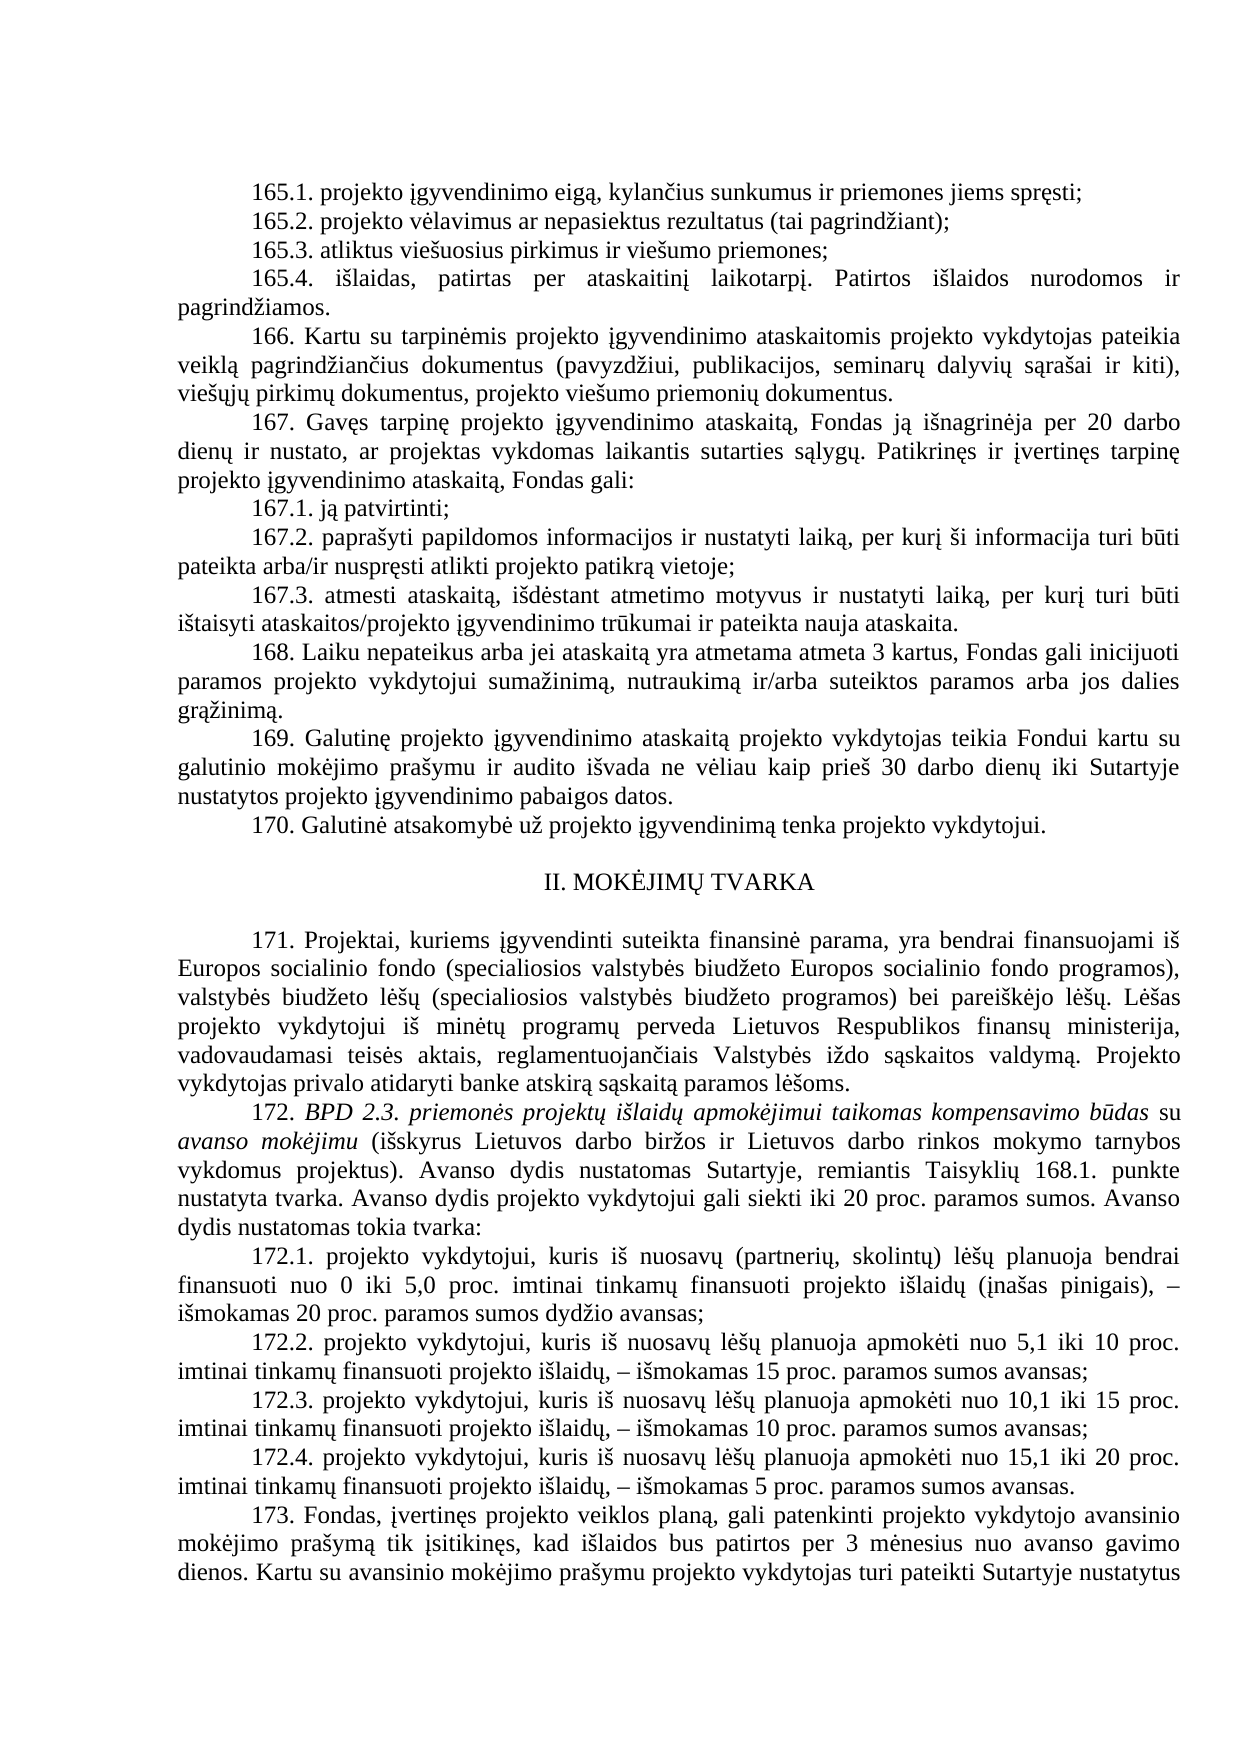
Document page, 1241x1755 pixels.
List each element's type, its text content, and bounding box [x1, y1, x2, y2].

text 170. Galutinė atsakomybė už projekto įgyvendinimą tenka projekto vykdytojui. [177, 810, 1181, 838]
text 172.1. projekto vykdytojui, kuris iš nuosavų (partnerių, skolintų) lėšų planuoja bendrai finansuoti nuo 0 iki 5,0 proc. imtinai tinkamų finansuoti projekto išlaidų (įnašas pinigais), – išmokamas 20 proc. paramos sumos dydžio avansas; [177, 1241, 1181, 1327]
text 167.2. paprašyti papildomos informacijos ir nustatyti laiką, per kurį ši informacija turi būti pateikta arba/ir nuspręsti atlikti projekto patikrą vietoje; [177, 522, 1181, 580]
text 169. Galutinę projekto įgyvendinimo ataskaitą projekto vykdytojas teikia Fondui kartu su galutinio mokėjimo prašymu ir audito išvada ne vėliau kaip prieš 30 darbo dienų iki Sutartyje nustatytos projekto įgyvendinimo pabaigos datos. [177, 723, 1181, 810]
text 165.4. išlaidas, patirtas per ataskaitinį laikotarpį. Patirtos išlaidos nurodomos ir pagrindžiamos. [177, 263, 1181, 321]
text 168. Laiku nepateikus arba jei ataskaitą yra atmetama atmeta 3 kartus, Fondas gali inicijuoti paramos projekto vykdytojui sumažinimą, nutraukimą ir/arba suteiktos paramos arba jos dalies grąžinimą. [177, 637, 1181, 723]
text 172.3. projekto vykdytojui, kuris iš nuosavų lėšų planuoja apmokėti nuo 10,1 iki 15 proc. imtinai tinkamų finansuoti projekto išlaidų, – išmokamas 10 proc. paramos sumos avansas; [177, 1385, 1181, 1442]
text 171. Projektai, kuriems įgyvendinti suteikta finansinė parama, yra bendrai finansuojami iš Europos socialinio fondo (specialiosios valstybės biudžeto Europos socialinio fondo programos), valstybės biudžeto lėšų (specialiosios valstybės biudžeto programos) bei pareiškėjo lėšų. Lėšas projekto vykdytojui iš minėtų programų perveda Lietuvos Respublikos finansų ministerija, vadovaudamasi teisės aktais, reglamentuojančiais Valstybės iždo sąskaitos valdymą. Projekto vykdytojas privalo atidaryti banke atskirą sąskaitą paramos lėšoms. [177, 925, 1181, 1097]
text 166. Kartu su tarpinėmis projekto įgyvendinimo ataskaitomis projekto vykdytojas pateikia veiklą pagrindžiančius dokumentus (pavyzdžiui, publikacijos, seminarų dalyvių sąrašai ir kiti), viešųjų pirkimų dokumentus, projekto viešumo priemonių dokumentus. [177, 321, 1181, 407]
text 172.2. projekto vykdytojui, kuris iš nuosavų lėšų planuoja apmokėti nuo 5,1 iki 10 proc. imtinai tinkamų finansuoti projekto išlaidų, – išmokamas 15 proc. paramos sumos avansas; [177, 1327, 1181, 1385]
text 173. Fondas, įvertinęs projekto veiklos planą, gali patenkinti projekto vykdytojo avansinio mokėjimo prašymą tik įsitikinęs, kad išlaidos bus patirtos per 3 mėnesius nuo avanso gavimo dienos. Kartu su avansinio mokėjimo prašymu projekto vykdytojas turi pateikti Sutartyje nustatytus [177, 1500, 1181, 1586]
text 165.1. projekto įgyvendinimo eigą, kylančius sunkumus ir priemones jiems spręsti; [177, 177, 1181, 206]
text 165.2. projekto vėlavimus ar nepasiektus rezultatus (tai pagrindžiant); [177, 206, 1181, 235]
text 167. Gavęs tarpinę projekto įgyvendinimo ataskaitą, Fondas ją išnagrinėja per 20 darbo dienų ir nustato, ar projektas vykdomas laikantis sutarties sąlygų. Patikrinęs ir įvertinęs tarpinę projekto įgyvendinimo ataskaitą, Fondas gali: [177, 407, 1181, 493]
text 167.3. atmesti ataskaitą, išdėstant atmetimo motyvus ir nustatyti laiką, per kurį turi būti ištaisyti ataskaitos/projekto įgyvendinimo trūkumai ir pateikta nauja ataskaita. [177, 580, 1181, 637]
text 165.3. atliktus viešuosius pirkimus ir viešumo priemones; [177, 235, 1181, 263]
text 172.4. projekto vykdytojui, kuris iš nuosavų lėšų planuoja apmokėti nuo 15,1 iki 20 proc. imtinai tinkamų finansuoti projekto išlaidų, – išmokamas 5 proc. paramos sumos avansas. [177, 1442, 1181, 1500]
text 172. BPD 2.3. priemonės projektų išlaidų apmokėjimui taikomas kompensavimo būdas su avanso mokėjimu (išskyrus Lietuvos darbo biržos ir Lietuvos darbo rinkos mokymo tarnybos vykdomus projektus). Avanso dydis nustatomas Sutartyje, remiantis Taisyklių 168.1. punkte nustatyta tvarka. Avanso dydis projekto vykdytojui gali siekti iki 20 proc. paramos sumos. Avanso dydis nustatomas tokia tvarka: [177, 1097, 1181, 1241]
text 167.1. ją patvirtinti; [177, 493, 1181, 522]
text II. MOKĖJIMŲ TVARKA [177, 867, 1181, 896]
